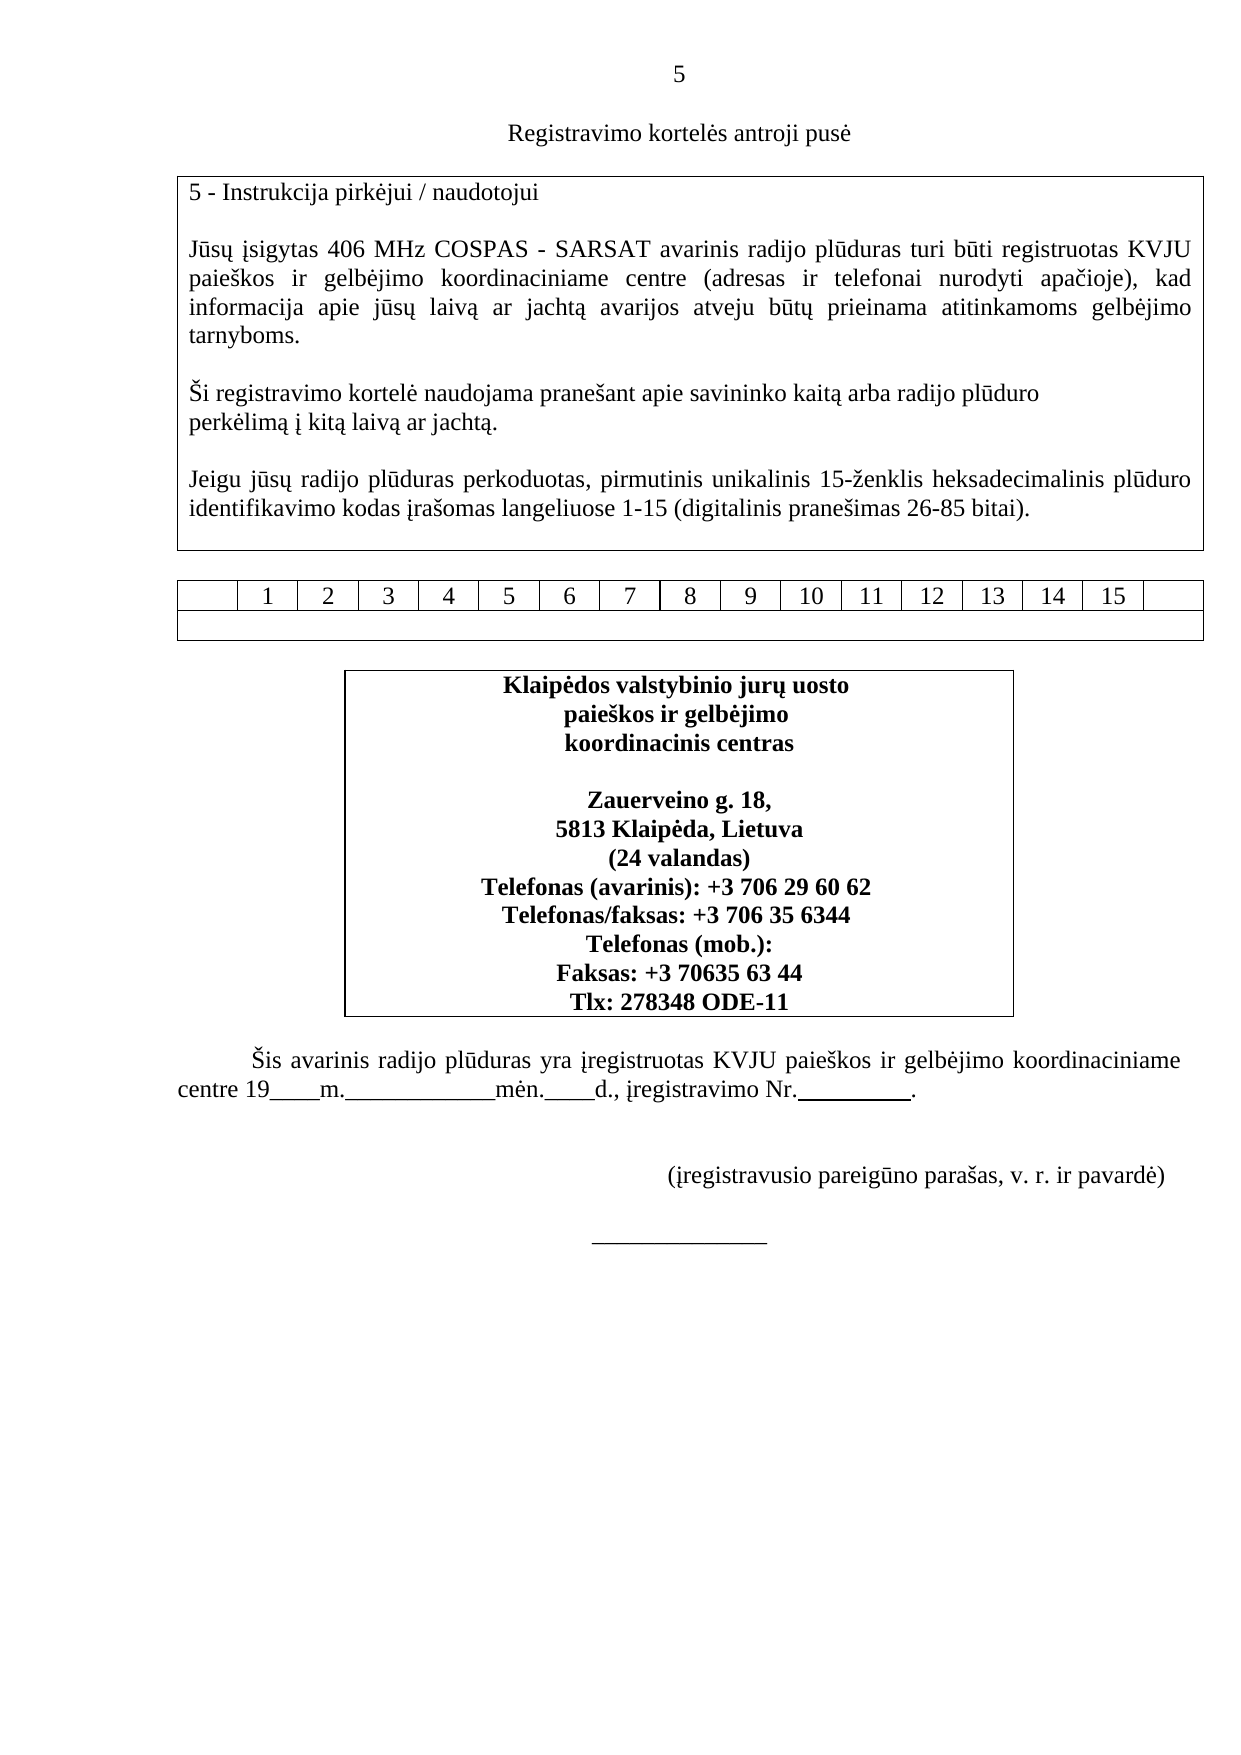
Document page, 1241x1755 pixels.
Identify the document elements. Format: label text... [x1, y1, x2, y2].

table_header 6 [540, 581, 599, 610]
table_header 2 [298, 581, 358, 610]
text ______________ [177, 1218, 1181, 1247]
table_header 5 [479, 581, 539, 610]
text Registravimo kortelės antroji pusė [177, 118, 1181, 147]
table_header 5 - Instrukcija pirkėjui / naudotojui Jūsų įsigytas 406 MHz COSPAS - SARSAT avarinis radijo plūduras turi būti registruotas KVJU paieškos ir gelbėjimo koordinaciniame centre (adresas ir telefonai nurodyti apačioje), kad informacija apie jūsų laivą ar jachtą avarijos atveju būtų prieinama atitinkamoms gelbėjimo tarnyboms. Ši registravimo kortelė naudojama pranešant apie savininko kaitą arba radijo plūduro perkėlimą į kitą laivą ar jachtą. Jeigu jūsų radijo plūduras perkoduotas, pirmutinis unikalinis 15-ženklis heksadecimalinis plūduro identifikavimo kodas įrašomas langeliuose 1-15 (digitalinis pranešimas 26-85 bitai). [178, 177, 1203, 550]
table_header 12 [902, 581, 962, 610]
table_header 7 [600, 581, 659, 610]
table_header 10 [781, 581, 841, 610]
table_header 13 [963, 581, 1022, 610]
table_header 3 [359, 581, 418, 610]
table_header 11 [842, 581, 901, 610]
table_header Klaipėdos valstybinio jurų uosto paieškos ir gelbėjimo koordinacinis centras Zauerveino g. 18, 5813 Klaipėda, Lietuva (24 valandas) Telefonas (avarinis): +3 706 29 60 62 Telefonas/faksas: +3 706 35 6344 Telefonas (mob.): Faksas: +3 70635 63 44 Tlx: 278348 ODE-11 [346, 671, 1013, 1016]
table_cell [178, 611, 1203, 640]
table_header [1144, 581, 1203, 610]
table_header 1 [238, 581, 297, 610]
text (įregistravusio pareigūno parašas, v. r. ir pavardė) [582, 1160, 1181, 1189]
table_header 15 [1083, 581, 1143, 610]
table_header 4 [419, 581, 478, 610]
table_header 8 [661, 581, 720, 610]
table_header 9 [721, 581, 780, 610]
text Šis avarinis radijo plūduras yra įregistruotas KVJU paieškos ir gelbėjimo koordinaciniame centre 19____m.____________mėn.____d., įregistravimo Nr. . [177, 1045, 1181, 1103]
table_header 14 [1023, 581, 1082, 610]
table_header [178, 581, 237, 610]
